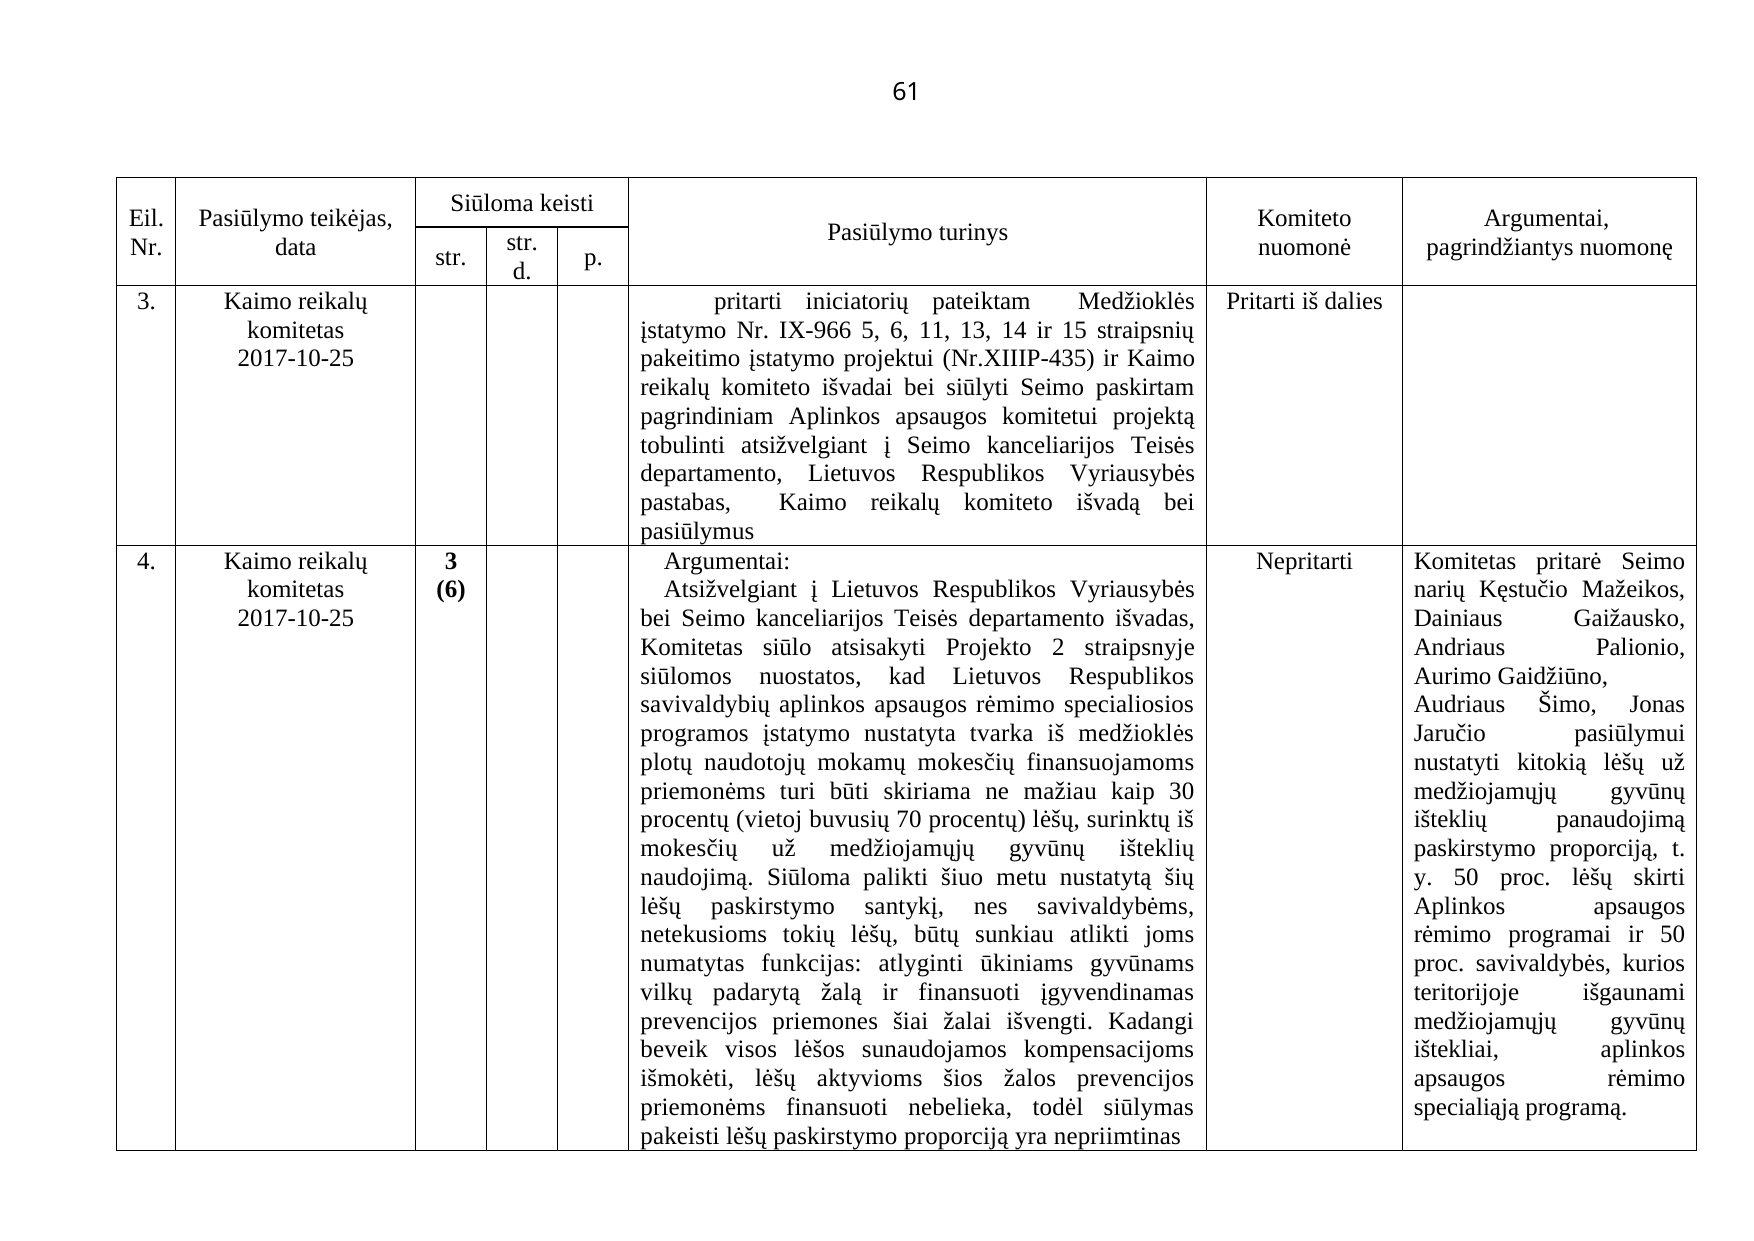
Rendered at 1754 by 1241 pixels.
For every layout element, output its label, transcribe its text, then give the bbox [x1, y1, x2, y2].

table_header Pasiūlymo turinys [629, 178, 1206, 285]
table_header Eil. Nr. [117, 178, 175, 285]
table_cell pritarti iniciatorių pateiktam Medžioklės įstatymo Nr. IX-966 5, 6, 11, 13, 14 ir 15 straipsnių pakeitimo įstatymo projektui (Nr.XIIIP-435) ir Kaimo reikalų komiteto išvadai bei siūlyti Seimo paskirtam pagrindiniam Aplinkos apsaugos komitetui projektą tobulinti atsižvelgiant į Seimo kanceliarijos Teisės departamento, Lietuvos Respublikos Vyriausybės pastabas, Kaimo reikalų komiteto išvadą bei pasiūlymus [629, 286, 1206, 545]
table_cell p. [558, 228, 628, 285]
table_cell 4. [117, 546, 175, 1149]
table_cell [1403, 286, 1696, 545]
table_cell [558, 286, 628, 545]
table_cell Kaimo reikalų komitetas 2017-10-25 [176, 546, 415, 1149]
table_cell [487, 546, 557, 1149]
table_cell 3. [117, 286, 175, 545]
table_header Pasiūlymo teikėjas, data [176, 178, 415, 285]
table_cell str. [416, 228, 486, 285]
table_cell [487, 286, 557, 545]
table_cell 3 (6) [416, 546, 486, 1149]
table_header Argumentai, pagrindžiantys nuomonę [1403, 178, 1696, 285]
table_cell [416, 286, 486, 545]
table_header Siūloma keisti [416, 178, 628, 226]
table_cell [558, 546, 628, 1149]
table_cell Nepritarti [1207, 546, 1402, 1149]
table_header Komiteto nuomonė [1207, 178, 1402, 285]
table_cell Pritarti iš dalies [1207, 286, 1402, 545]
table_cell Kaimo reikalų komitetas 2017-10-25 [176, 286, 415, 545]
table_cell str. d. [487, 228, 557, 285]
table_cell Komitetas pritarė Seimo narių Kęstučio Mažeikos, Dainiaus Gaižausko, Andriaus Palionio, Aurimo Gaidžiūno, Audriaus Šimo, Jonas Jaručio pasiūlymui nustatyti kitokią lėšų už medžiojamųjų gyvūnų išteklių panaudojimą paskirstymo proporciją, t. y. 50 proc. lėšų skirti Aplinkos apsaugos rėmimo programai ir 50 proc. savivaldybės, kurios teritorijoje išgaunami medžiojamųjų gyvūnų ištekliai, aplinkos apsaugos rėmimo specialiąją programą. [1403, 546, 1696, 1149]
table_cell Argumentai: Atsižvelgiant į Lietuvos Respublikos Vyriausybės bei Seimo kanceliarijos Teisės departamento išvadas, Komitetas siūlo atsisakyti Projekto 2 straipsnyje siūlomos nuostatos, kad Lietuvos Respublikos savivaldybių aplinkos apsaugos rėmimo specialiosios programos įstatymo nustatyta tvarka iš medžioklės plotų naudotojų mokamų mokesčių finansuojamoms priemonėms turi būti skiriama ne mažiau kaip 30 procentų (vietoj buvusių 70 procentų) lėšų, surinktų iš mokesčių už medžiojamųjų gyvūnų išteklių naudojimą. Siūloma palikti šiuo metu nustatytą šių lėšų paskirstymo santykį, nes savivaldybėms, netekusioms tokių lėšų, būtų sunkiau atlikti joms numatytas funkcijas: atlyginti ūkiniams gyvūnams vilkų padarytą žalą ir finansuoti įgyvendinamas prevencijos priemones šiai žalai išvengti. Kadangi beveik visos lėšos sunaudojamos kompensacijoms išmokėti, lėšų aktyvioms šios žalos prevencijos priemonėms finansuoti nebelieka, todėl siūlymas pakeisti lėšų paskirstymo proporciją yra nepriimtinas [629, 546, 1206, 1149]
